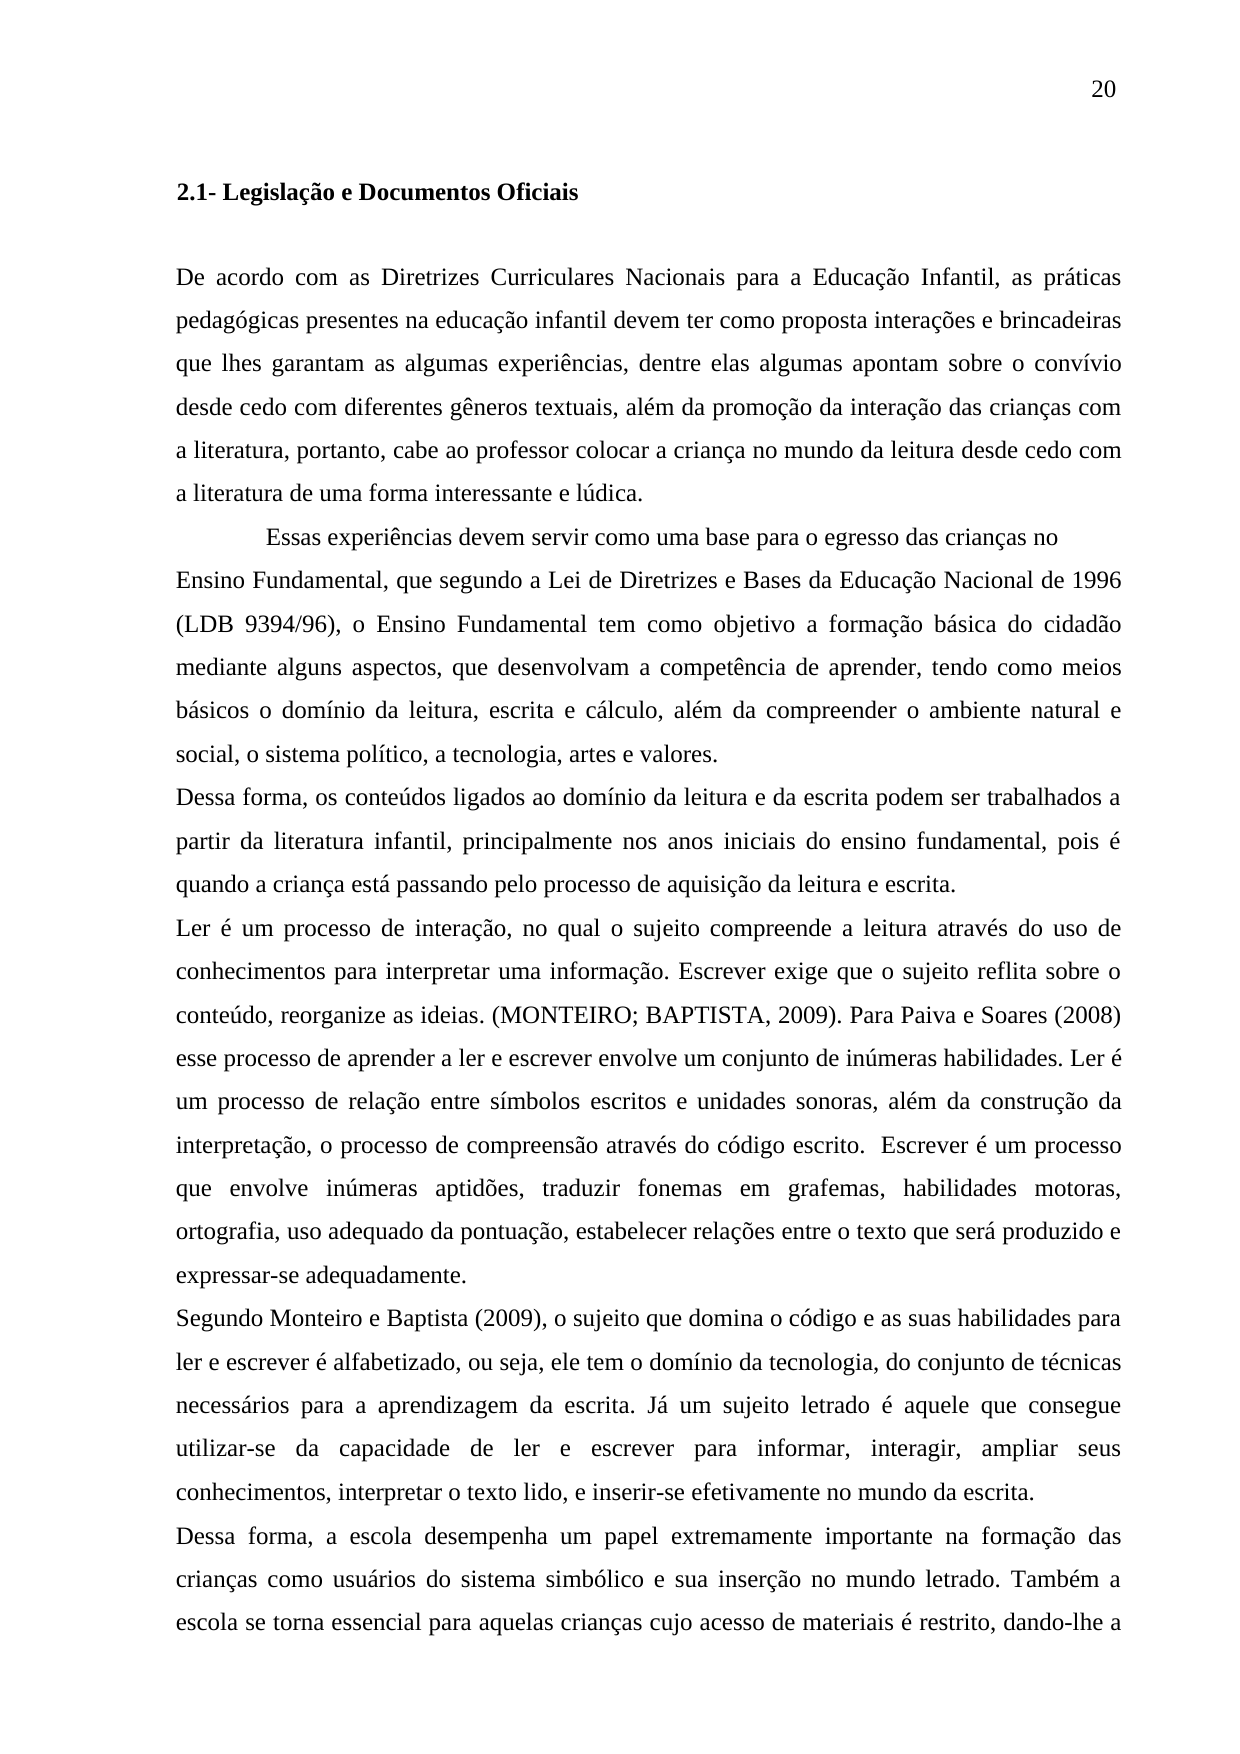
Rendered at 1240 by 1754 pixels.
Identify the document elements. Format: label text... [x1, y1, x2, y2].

text Segundo Monteiro e Baptista (2009), o sujeito que domina o código e as suas habilidades para ler e escrever é alfabetizado, ou seja, ele tem o domínio da tecnologia, do conjunto de técnicas necessários para a aprendizagem da escrita. Já um sujeito letrado é aquele que consegue utilizar-se da capacidade de ler e escrever para informar, interagir, ampliar seus conhecimentos, interpretar o texto lido, e inserir-se efetivamente no mundo da escrita. [176, 1303, 1122, 1506]
text Ler é um processo de interação, no qual o sujeito compreende a leitura através do uso de conhecimentos para interpretar uma informação. Escrever exige que o sujeito reflita sobre o conteúdo, reorganize as ideias. (MONTEIRO; BAPTISTA, 2009). Para Paiva e Soares (2008) esse processo de aprender a ler e escrever envolve um conjunto de inúmeras habilidades. Ler é um processo de relação entre símbolos escritos e unidades sonoras, além da construção da interpretação, o processo de compreensão através do código escrito. Escrever é um processo que envolve inúmeras aptidões, traduzir fonemas em grafemas, habilidades motoras, ortografia, uso adequado da pontuação, estabelecer relações entre o texto que será produzido e expressar-se adequadamente. [176, 913, 1122, 1288]
text Dessa forma, a escola desempenha um papel extremamente importante na formação das crianças como usuários do sistema simbólico e sua inserção no mundo letrado. Também a escola se torna essencial para aquelas crianças cujo acesso de materiais é restrito, dando-lhe a [176, 1521, 1122, 1636]
text De acordo com as Diretrizes Curriculares Nacionais para a Educação Infantil, as práticas pedagógicas presentes na educação infantil devem ter como proposta interações e brincadeiras que lhes garantam as algumas experiências, dentre elas algumas apontam sobre o convívio desde cedo com diferentes gêneros textuais, além da promoção da interação das crianças com a literatura, portanto, cabe ao professor colocar a criança no mundo da leitura desde cedo com a literatura de uma forma interessante e lúdica. [176, 262, 1122, 507]
text Dessa forma, os conteúdos ligados ao domínio da leitura e da escrita podem ser trabalhados a partir da literatura infantil, principalmente nos anos iniciais do ensino fundamental, pois é quando a criança está passando pelo processo de aquisição da leitura e escrita. [176, 782, 1122, 898]
subtitle 2.1- Legislação e Documentos Oficiais [177, 177, 1123, 206]
text Essas experiências devem servir como uma base para o egresso das crianças no [266, 522, 1122, 551]
text Ensino Fundamental, que segundo a Lei de Diretrizes e Bases da Educação Nacional de 1996 (LDB 9394/96), o Ensino Fundamental tem como objetivo a formação básica do cidadão mediante alguns aspectos, que desenvolvam a competência de aprender, tendo como meios básicos o domínio da leitura, escrita e cálculo, além da compreender o ambiente natural e social, o sistema político, a tecnologia, artes e valores. [176, 565, 1122, 767]
